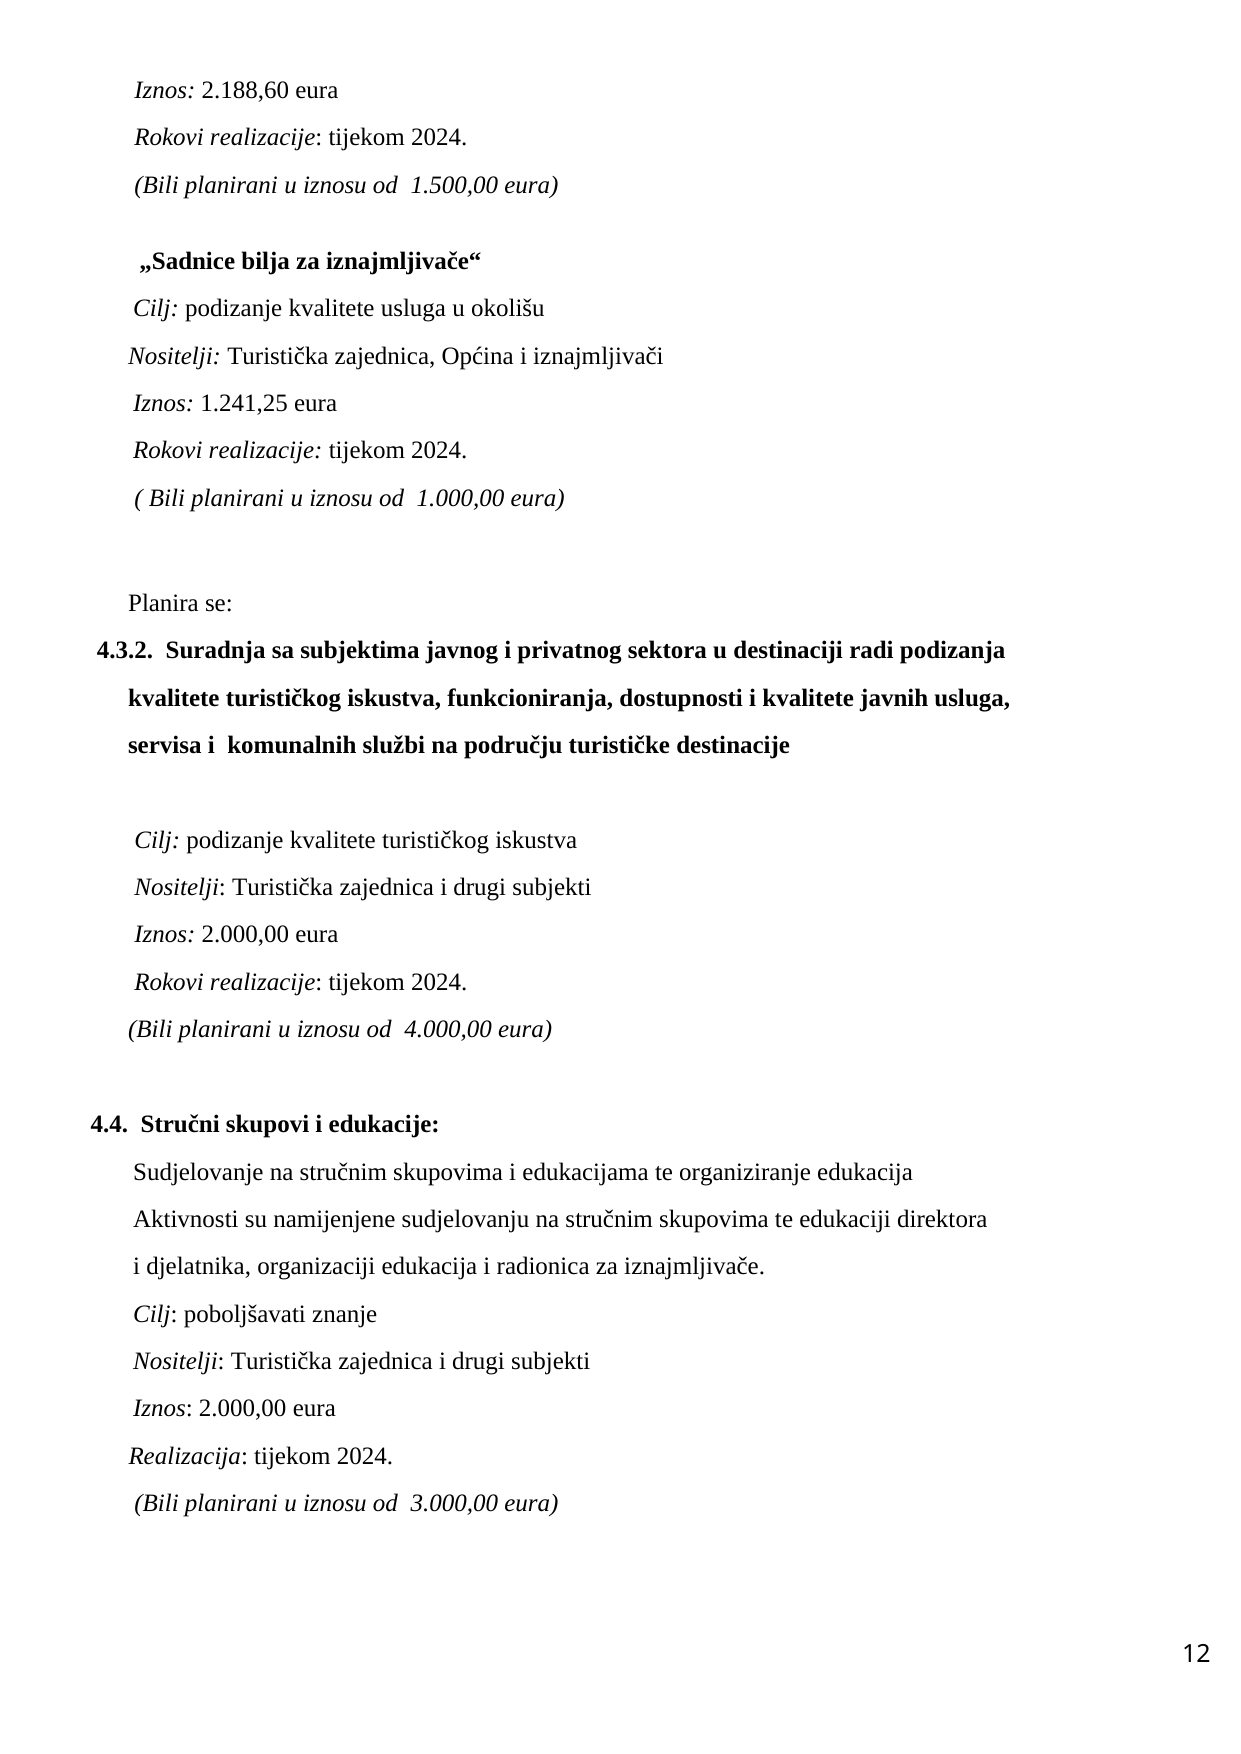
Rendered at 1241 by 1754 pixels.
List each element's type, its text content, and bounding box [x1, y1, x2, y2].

text Cilj: podizanje kvalitete turističkog iskustva [134, 825, 1211, 853]
text (Bili planirani u iznosu od 4.000,00 eura) [59, 1014, 1211, 1043]
text Iznos: 1.241,25 eura [59, 388, 1211, 417]
text kvalitete turističkog iskustva, funkcioniranja, dostupnosti i kvalitete javnih usluga, [59, 683, 1211, 711]
text servisa i komunalnih službi na području turističke destinacije [59, 730, 1211, 759]
text Iznos: 2.188,60 eura [134, 75, 1211, 104]
text Realizacija: tijekom 2024. [59, 1441, 1211, 1470]
text Iznos: 2.000,00 eura [59, 1393, 1211, 1422]
text „Sadnice bilja za iznajmljivače“ [59, 246, 1211, 275]
text 4.4. Stručni skupovi i edukacije: [59, 1109, 1211, 1138]
text ( Bili planirani u iznosu od 1.000,00 eura) [134, 483, 1211, 512]
text Planira se: [59, 588, 1211, 617]
text Rokovi realizacije: tijekom 2024. [59, 436, 1211, 464]
text Nositelji: Turistička zajednica i drugi subjekti [134, 872, 1211, 901]
text Nositelji: Turistička zajednica, Općina i iznajmljivači [59, 341, 1211, 369]
text Nositelji: Turistička zajednica i drugi subjekti [59, 1346, 1211, 1375]
text 4.3.2. Suradnja sa subjektima javnog i privatnog sektora u destinaciji radi podizanja [59, 635, 1211, 664]
text Cilj: podizanje kvalitete usluga u okolišu [59, 293, 1211, 322]
text (Bili planirani u iznosu od 3.000,00 eura) [134, 1488, 1211, 1517]
text Rokovi realizacije: tijekom 2024. [134, 967, 1211, 996]
text Cilj: poboljšavati znanje [59, 1299, 1211, 1327]
text i djelatnika, organizaciji edukacija i radionica za iznajmljivače. [133, 1251, 1211, 1280]
text Sudjelovanje na stručnim skupovima i edukacijama te organiziranje edukacija [59, 1157, 1211, 1185]
text Aktivnosti su namijenjene sudjelovanju na stručnim skupovima te edukaciji direktora [133, 1204, 1211, 1233]
text Iznos: 2.000,00 eura [134, 919, 1211, 948]
text Rokovi realizacije: tijekom 2024. [134, 122, 1211, 151]
text (Bili planirani u iznosu od 1.500,00 eura) [134, 170, 1211, 198]
